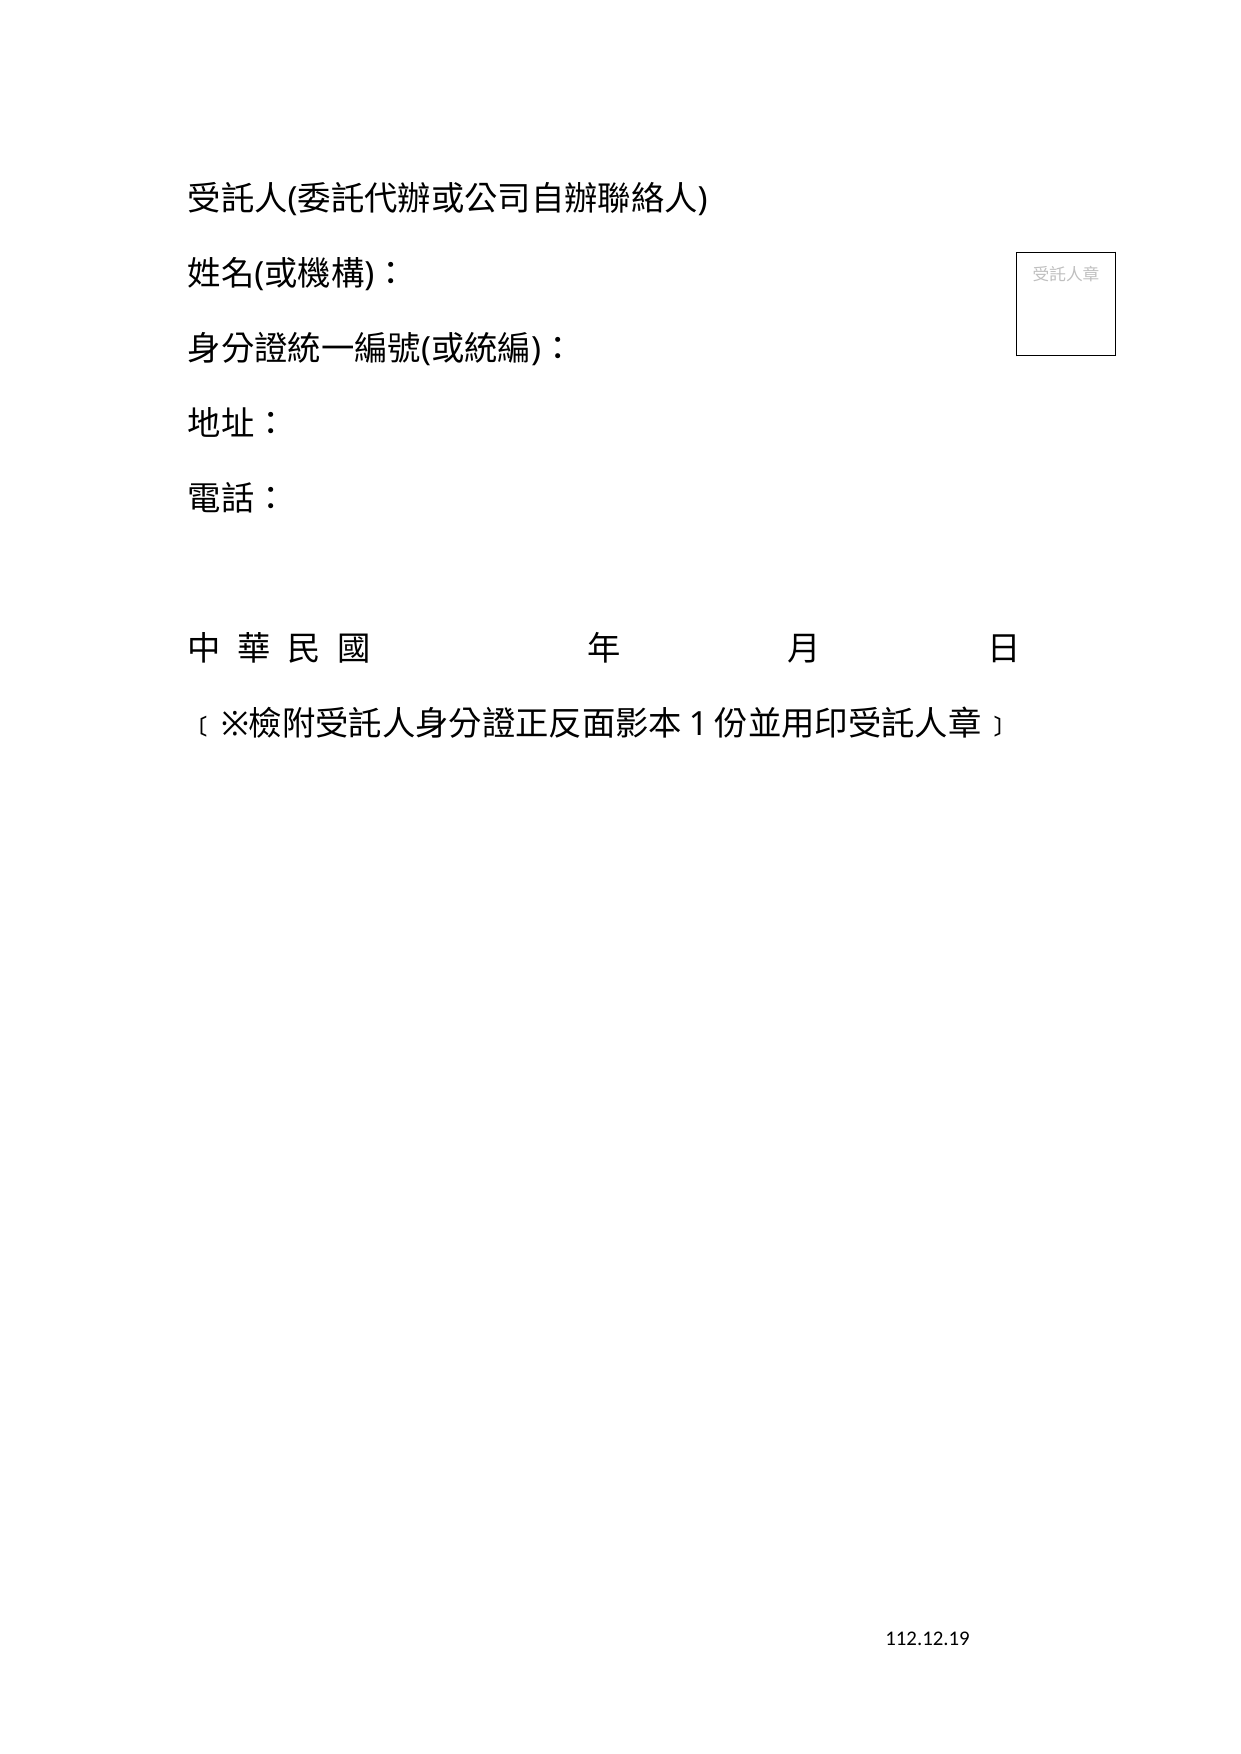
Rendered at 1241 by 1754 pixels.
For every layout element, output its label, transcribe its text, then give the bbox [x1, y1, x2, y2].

text 姓名(或機構)： [187, 234, 1053, 309]
text ﹝※檢附受託人身分證正反面影本1份並用印受託人章﹞ [187, 684, 1053, 759]
text 受託人章 [1032, 261, 1099, 285]
text 電話： [187, 459, 1053, 534]
text 地址： [187, 384, 1053, 459]
text 姓名(或機構)： [1017, 253, 1115, 355]
text 受託人(委託代辦或公司自辦聯絡人) [187, 159, 1053, 234]
text 中 華 民 國 年 月 日 [187, 609, 1053, 684]
text 身分證統一編號(或統編)： [187, 309, 1053, 384]
